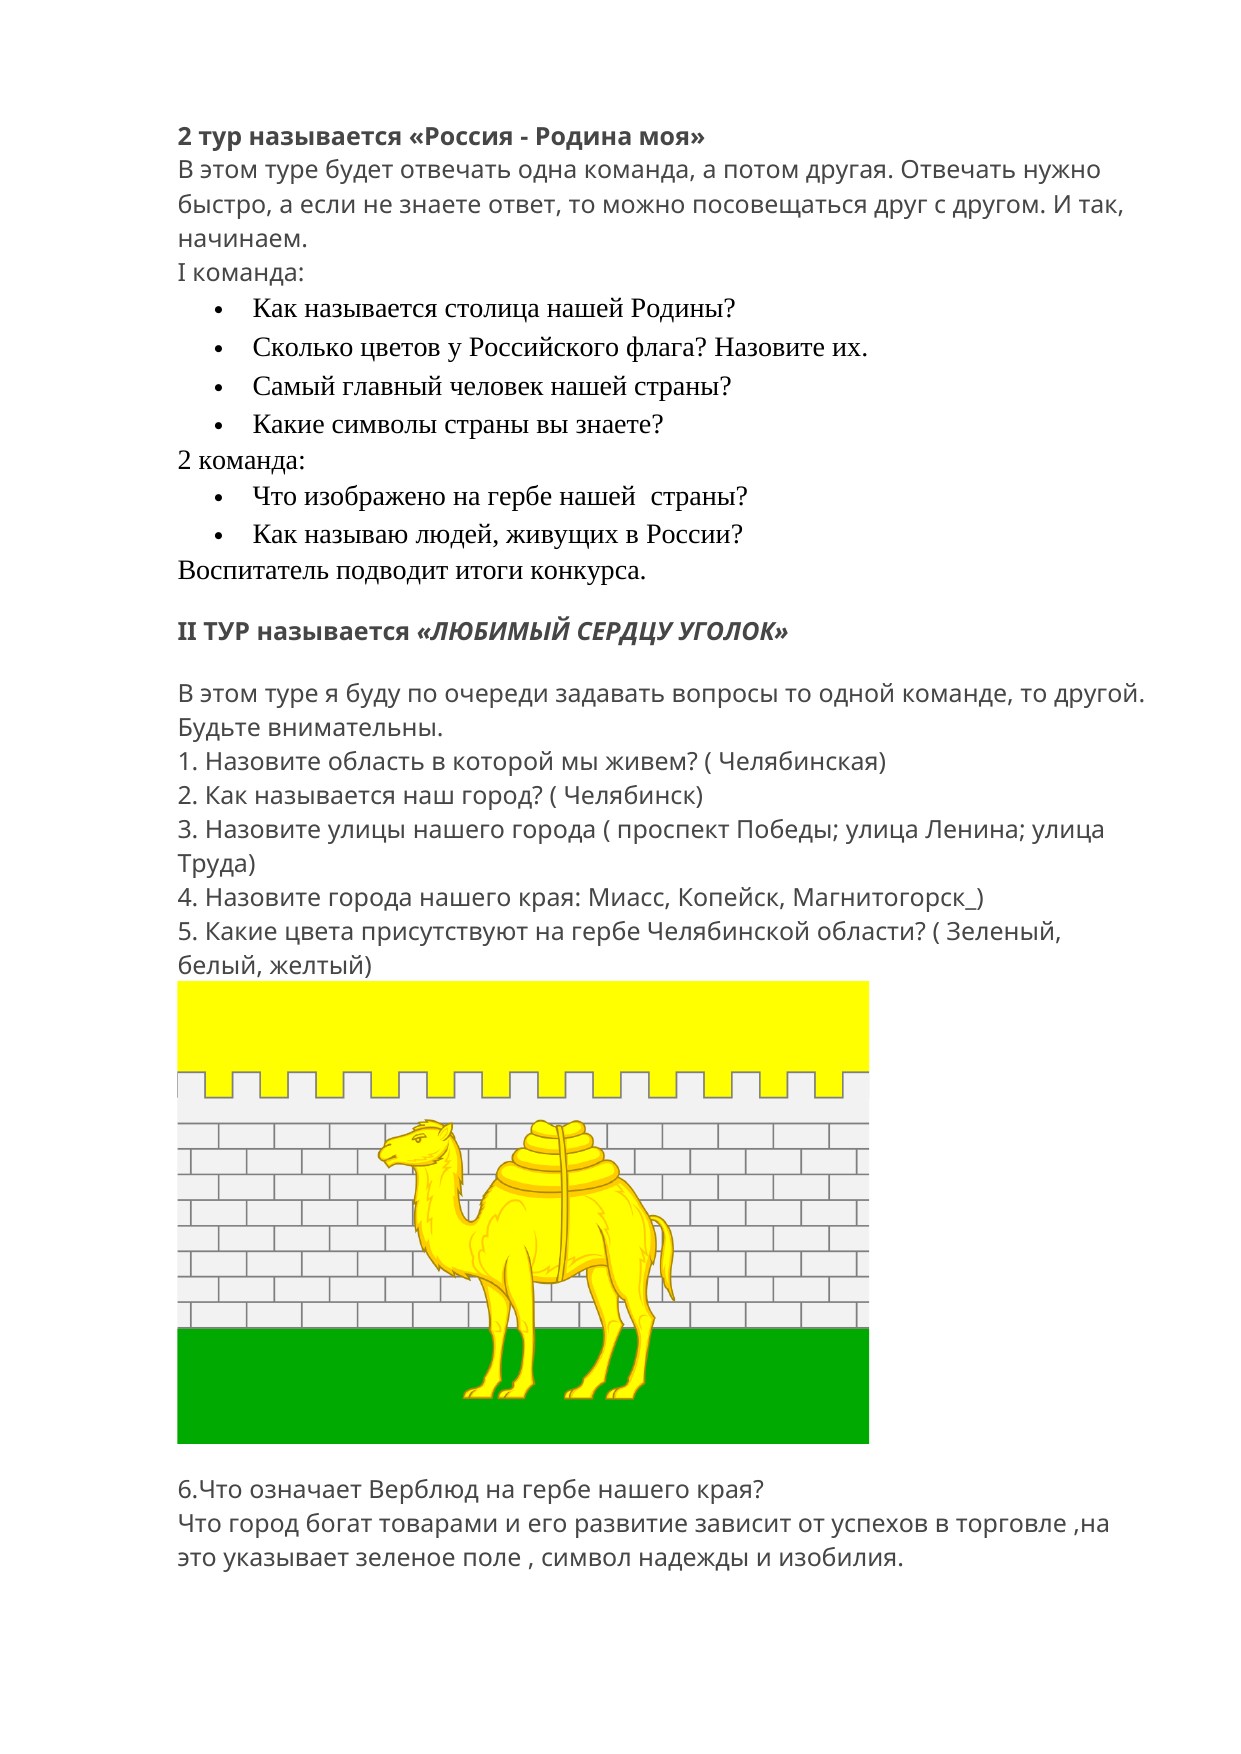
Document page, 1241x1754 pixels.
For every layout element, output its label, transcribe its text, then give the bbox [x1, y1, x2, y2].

text Воспитатель подводит итоги конкурса. [177, 553, 1152, 585]
text В этом туре будет отвечать одна команда, а потом другая. Отвечать нужно быстро, а если не знаете ответ, то можно посовещаться друг с другом. И так, начинаем. [177, 152, 1152, 254]
text 6.Что означает Верблюд на гербе нашего края? [177, 1471, 1152, 1506]
text 1. Назовите область в которой мы живем? ( Челябинская) [177, 743, 1152, 777]
text 2 команда: [177, 443, 1152, 475]
list Что изображено на гербе нашей страны? [215, 478, 1152, 511]
list Как называется столица нашей Родины? [215, 292, 1152, 324]
text I команда: [177, 254, 1152, 288]
text 5. Какие цвета присутствуют на гербе Челябинской области? ( Зеленый, белый, желтый) [177, 914, 1152, 982]
text 4. Назовите города нашего края: Миасс, Копейск, Магнитогорск_) [177, 879, 1152, 914]
text 2. Как называется наш город? ( Челябинск) [177, 777, 1152, 811]
text В этом туре я буду по очереди задавать вопросы то одной команде, то другой. Будьте внимательны. [177, 675, 1152, 743]
list Сколько цветов у Российского флага? Назовите их. [215, 330, 1152, 363]
list Какие символы страны вы знаете? [215, 407, 1152, 440]
text Что город богат товарами и его развитие зависит от успехов в торговле ,на это указывает зеленое поле , символ надежды и изобилия. [177, 1506, 1152, 1602]
list Как называю людей, живущих в России? [215, 517, 1152, 549]
text 2 тур называется «Россия - Родина моя» [177, 118, 1152, 152]
text II ТУР называется «ЛЮБИМЫЙ СЕРДЦУ УГОЛОК» [177, 613, 1152, 647]
list Самый главный человек нашей страны? [215, 369, 1152, 401]
text 3. Назовите улицы нашего города ( проспект Победы; улица Ленина; улица Труда) [177, 811, 1152, 879]
